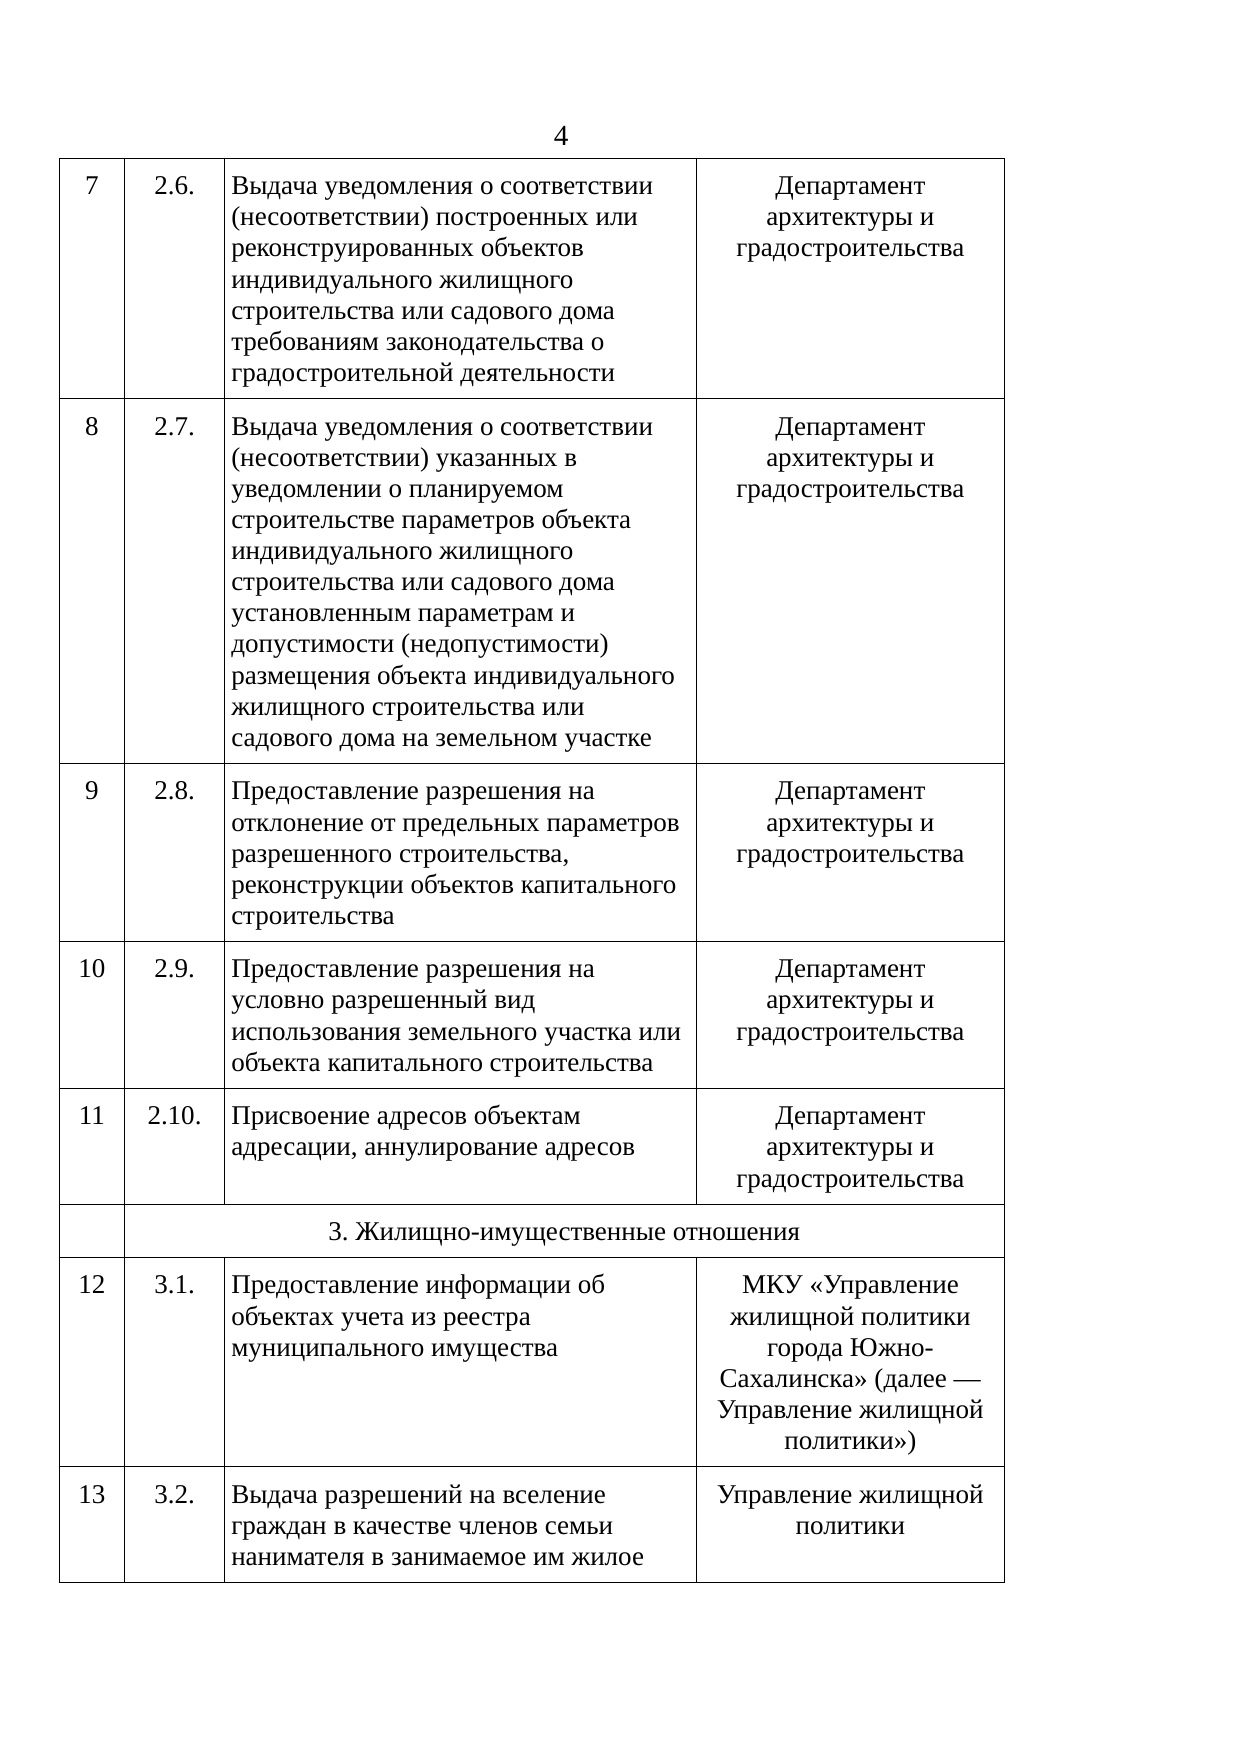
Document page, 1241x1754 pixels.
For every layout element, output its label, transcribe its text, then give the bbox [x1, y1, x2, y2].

table_cell Выдача уведомления о соответствии (несоответствии) построенных или реконструированных объектов индивидуального жилищного строительства или садового дома требованиям законодательства о градостроительной деятельности [225, 159, 696, 398]
table_cell 2.6. [125, 159, 224, 398]
table_cell 3.1. [125, 1258, 224, 1466]
table_cell Выдача разрешений на вселение граждан в качестве членов семьи нанимателя в занимаемое им жилое [225, 1467, 696, 1582]
table_cell Департамент архитектуры и градостроительства [697, 942, 1004, 1088]
table_cell 2.10. [125, 1089, 224, 1203]
table_cell [60, 1205, 124, 1257]
table_cell 2.9. [125, 942, 224, 1088]
table_cell 13 [60, 1467, 124, 1582]
table_cell 3. Жилищно-имущественные отношения [125, 1205, 1004, 1257]
table_cell 10 [60, 942, 124, 1088]
table_cell 8 [60, 399, 124, 763]
table_cell Предоставление разрешения на условно разрешенный вид использования земельного участка или объекта капитального строительства [225, 942, 696, 1088]
table_cell 2.7. [125, 399, 224, 763]
table_cell Предоставление информации об объектах учета из реестра муниципального имущества [225, 1258, 696, 1466]
table_cell 2.8. [125, 764, 224, 941]
table_cell МКУ «Управление жилищной политики города Южно-Сахалинска» (далее — Управление жилищной политики») [697, 1258, 1004, 1466]
table_cell 3.2. [125, 1467, 224, 1582]
table_cell 9 [60, 764, 124, 941]
table_cell 12 [60, 1258, 124, 1466]
table_cell Предоставление разрешения на отклонение от предельных параметров разрешенного строительства, реконструкции объектов капитального строительства [225, 764, 696, 941]
table_cell Присвоение адресов объектам адресации, аннулирование адресов [225, 1089, 696, 1203]
table_cell Выдача уведомления о соответствии (несоответствии) указанных в уведомлении о планируемом строительстве параметров объекта индивидуального жилищного строительства или садового дома установленным параметрам и допустимости (недопустимости) размещения объекта индивидуального жилищного строительства или садового дома на земельном участке [225, 399, 696, 763]
table_cell 11 [60, 1089, 124, 1203]
table_cell Департамент архитектуры и градостроительства [697, 399, 1004, 763]
table_cell Департамент архитектуры и градостроительства [697, 159, 1004, 398]
table_cell Департамент архитектуры и градостроительства [697, 1089, 1004, 1203]
table_cell Департамент архитектуры и градостроительства [697, 764, 1004, 941]
table_cell Управление жилищной политики [697, 1467, 1004, 1582]
table_cell 7 [60, 159, 124, 398]
